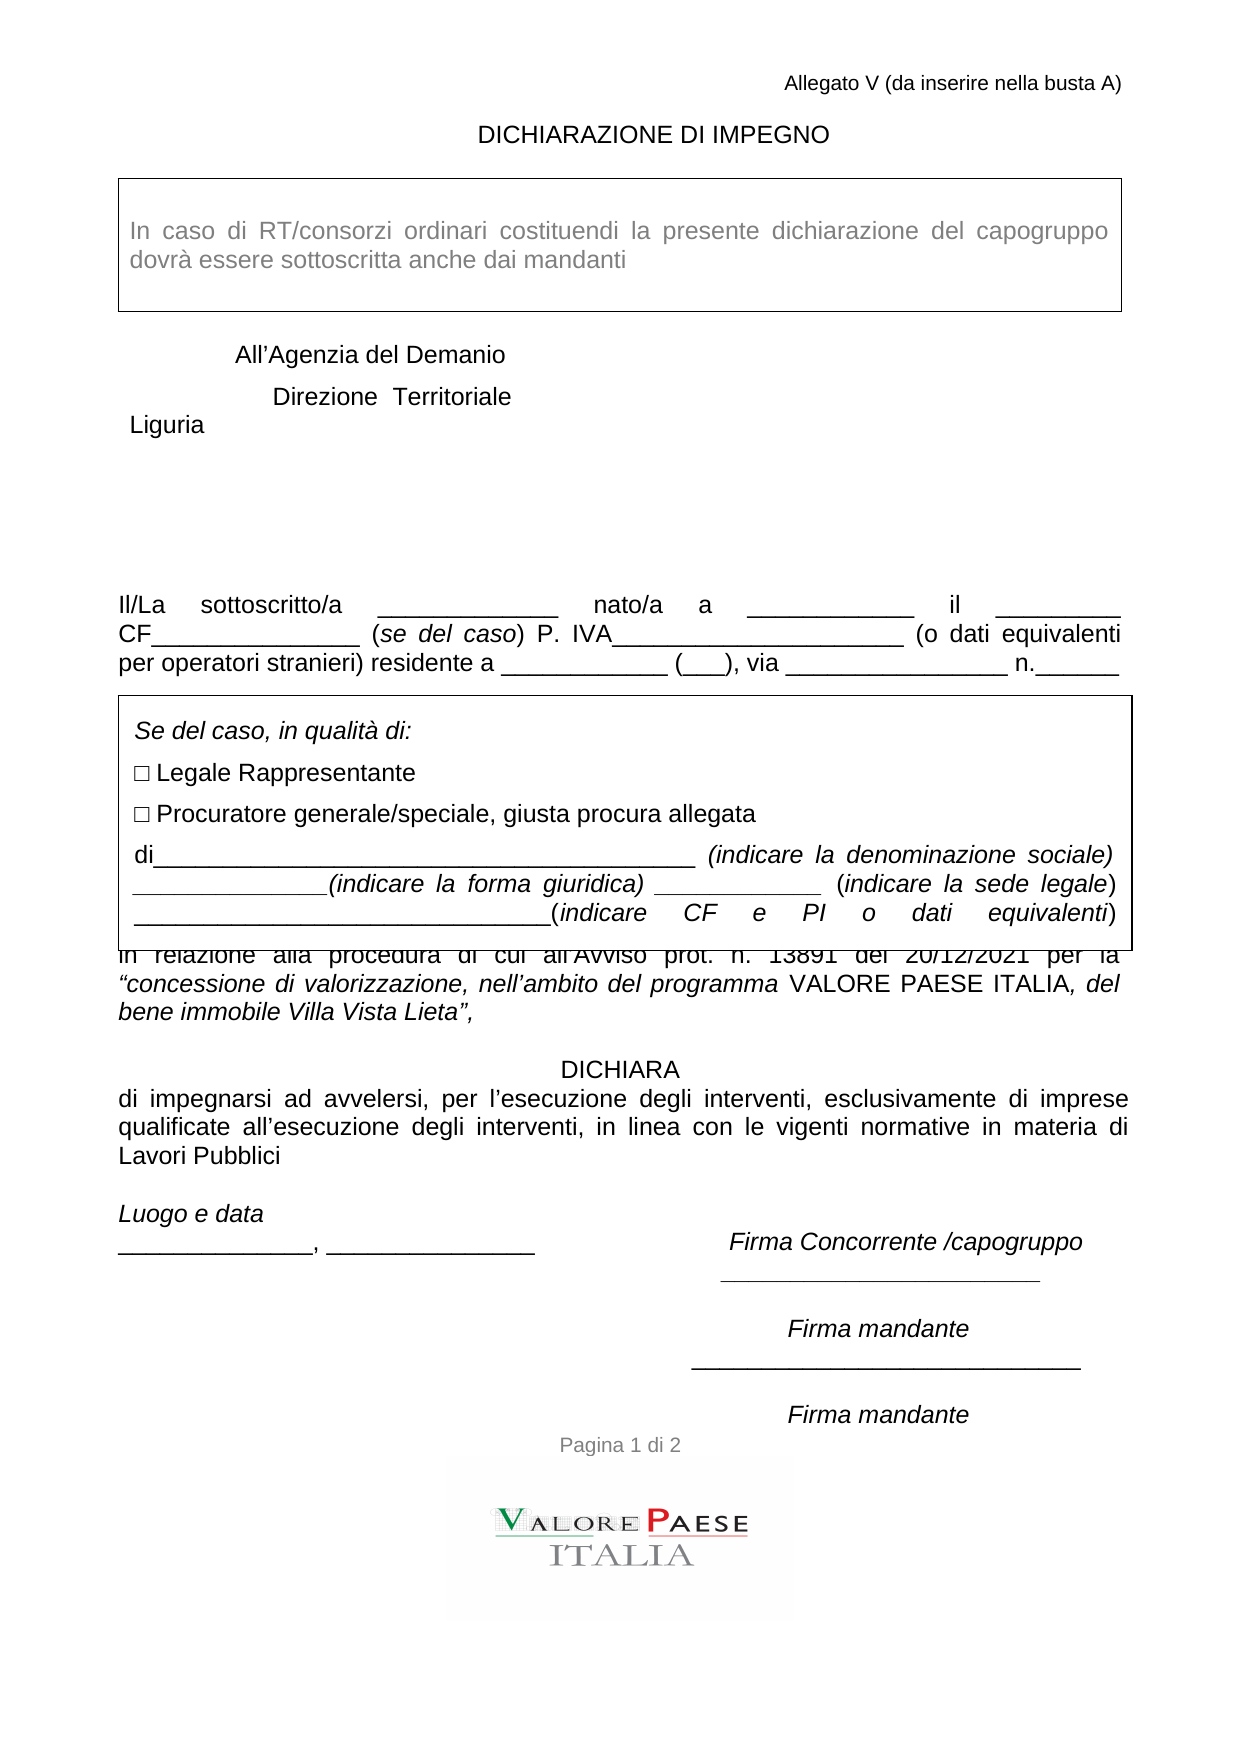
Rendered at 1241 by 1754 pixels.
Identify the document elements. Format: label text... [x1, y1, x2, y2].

table_header All’Agenzia del Demanio Direzione Territoriale Liguria [118, 340, 524, 480]
text ____________________________ [118, 1342, 1081, 1371]
text DICHIARA [118, 1055, 1122, 1084]
text DICHIARAZIONE DI IMPEGNO [177, 103, 1131, 149]
table_header In caso di RT/consorzi ordinari costituendi la presente dichiarazione del capogruppo dovrà essere sottoscritta anche dai mandanti [119, 179, 1121, 311]
text di impegnarsi ad avvelersi, per l’esecuzione degli interventi, esclusivamente di imprese qualificate all’esecuzione degli interventi, in linea con le vigenti normative in materia di Lavori Pubblici [118, 1084, 1131, 1170]
text Se del caso, in qualità di: [134, 716, 1116, 745]
text □ Procuratore generale/speciale, giusta procura allegata [134, 799, 1116, 828]
text di_______________________________________ (indicare la denominazione sociale) ______________(indicare la forma giuridica) ____________ (indicare la sede legale) ______________________________(indicare CF e PI o dati equivalenti) _____________________ [134, 840, 1116, 942]
text □ Legale Rappresentante [134, 758, 1116, 786]
text _______________________ [118, 1256, 1122, 1285]
text Firma mandante [634, 1400, 1051, 1429]
text in relazione alla procedura di cui all’Avviso prot. n. 13891 del 20/12/2021 per la “concessione di valorizzazione, nell’ambito del programma VALORE PAESE ITALIA, del bene immobile Villa Vista Lieta”, [118, 951, 1122, 1026]
text Il/La sottoscritto/a _____________ nato/a a ____________ il _________ CF_______________ (se del caso) P. IVA_____________________ (o dati equivalenti per operatori stranieri) residente a ____________ (___), via ________________ n.______ [118, 590, 1122, 676]
text ______________, _______________ Firma Concorrente /capogruppo [118, 1227, 1122, 1256]
text Firma mandante [634, 1314, 1051, 1342]
text Luogo e data [118, 1199, 1131, 1227]
